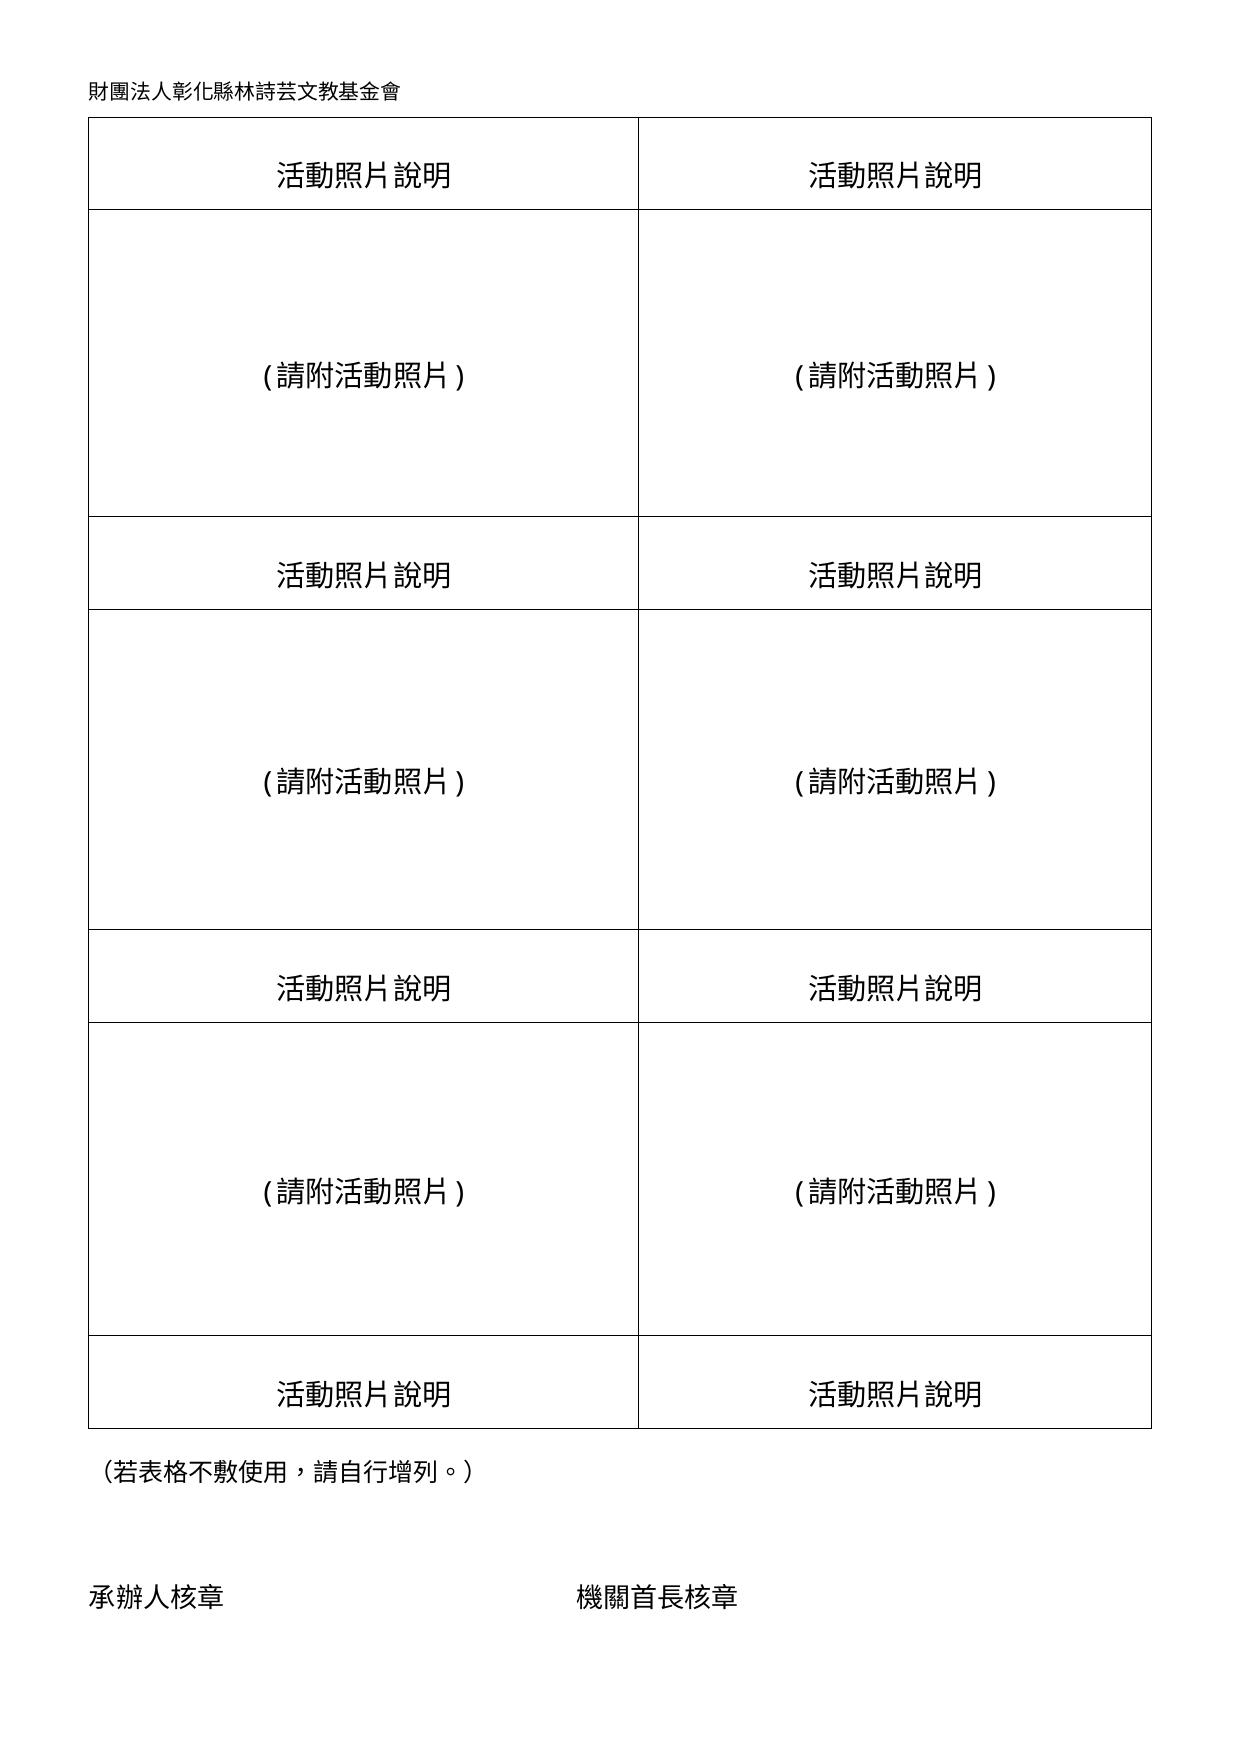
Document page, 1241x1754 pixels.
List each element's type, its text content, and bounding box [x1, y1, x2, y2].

table_cell 活動照片說明 [639, 118, 1151, 209]
table_cell (請附活動照片) [89, 610, 638, 929]
text （若表格不敷使用，請自行增列。） [89, 1429, 1152, 1491]
table_cell (請附活動照片) [639, 610, 1151, 929]
table_cell (請附活動照片) [639, 210, 1151, 516]
table_cell 活動照片說明 [89, 517, 638, 609]
text 承辦人核章 機關首長核章 [89, 1553, 1152, 1616]
table_cell (請附活動照片) [89, 1023, 638, 1335]
table_cell (請附活動照片) [89, 210, 638, 516]
table_cell 活動照片說明 [639, 517, 1151, 609]
table_cell 活動照片說明 [89, 1336, 638, 1427]
table_cell 活動照片說明 [89, 930, 638, 1022]
table_cell (請附活動照片) [639, 1023, 1151, 1335]
table_cell 活動照片說明 [639, 930, 1151, 1022]
table_cell 活動照片說明 [89, 118, 638, 209]
table_cell 活動照片說明 [639, 1336, 1151, 1427]
